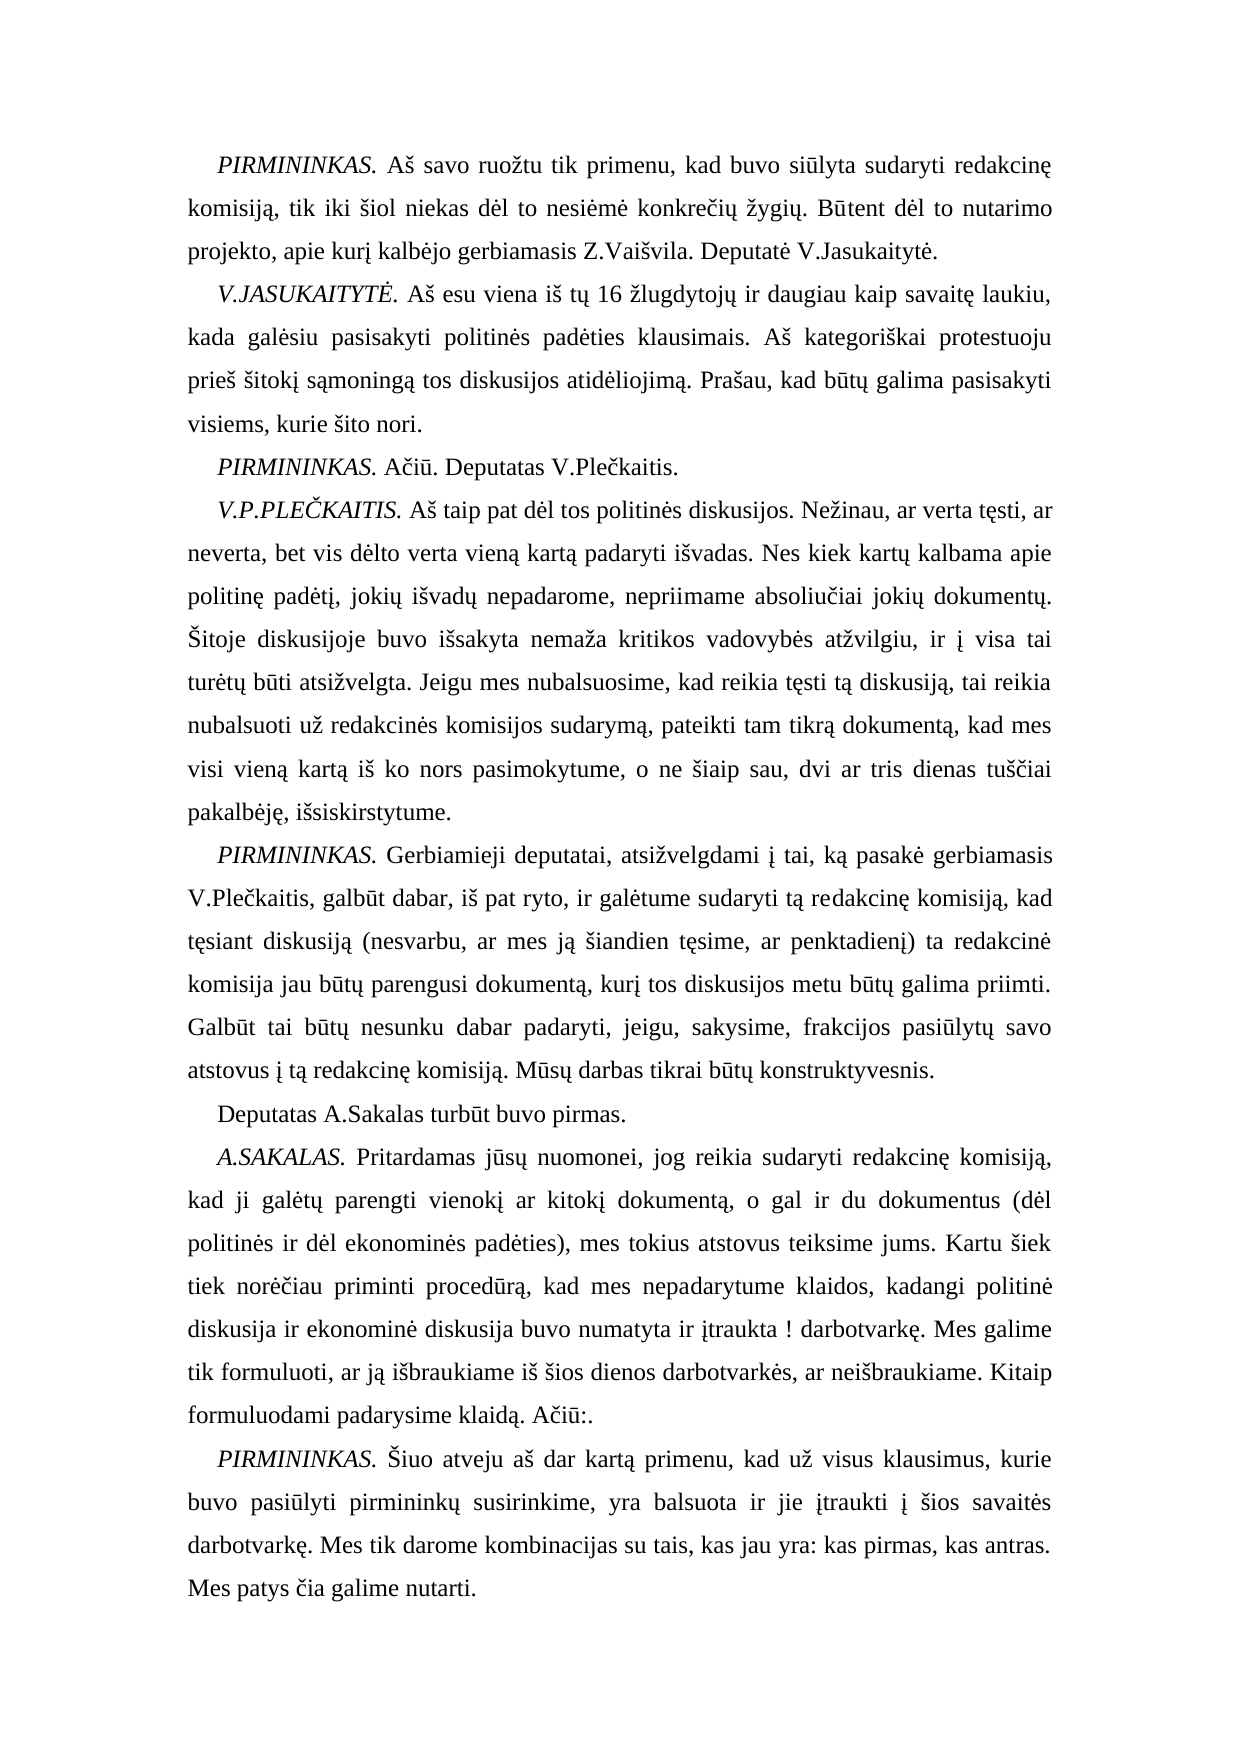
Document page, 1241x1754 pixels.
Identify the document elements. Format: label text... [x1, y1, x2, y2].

text V.P.PLEČKAITIS. Aš taip pat dėl tos politinės diskusijos. Nežinau, ar verta tęsti, ar neverta, bet vis dėlto verta vieną kartą padaryti išvadas. Nes kiek kartų kalbama apie politinę padėtį, jokių išvadų nepadarome, neprii­mame absoliučiai jokių dokumentų. Šitoje diskusijoje buvo išsakyta nemaža kritikos vadovybės atžvilgiu, ir į visa tai turėtų būti atsižvelgta. Jeigu mes nubalsuosime, kad reikia tęsti tą diskusiją, tai reikia nubalsuoti už redakci­nės komisijos sudarymą, pateikti tam tikrą dokumentą, kad mes visi vieną kartą iš ko nors pasimokytume, o ne šiaip sau, dvi ar tris dienas tuščiai pakalbėję, išsiskirstytume. [187, 495, 1053, 826]
text A.SAKALAS. Pritardamas jūsų nuomonei, jog reikia sudaryti redakcinę komisiją, kad ji galėtų parengti vienokį ar kitokį dokumentą, o gal ir du dokumentus (dėl politinės ir dėl ekonominės padėties), mes tokius atstovus teiksime jums. Kartu šiek tiek norėčiau priminti procedūrą, kad mes nepa­darytume klaidos, kadangi politinė diskusija ir ekonominė diskusija buvo numatyta ir įtraukta ! darbotvarkę. Mes galime tik formuluoti, ar ją išbrau­kiame iš šios dienos darbotvarkės, ar neišbraukiame. Kitaip formuluodami padarysime klaidą. Ačiū:. [187, 1142, 1053, 1429]
text V.JASUKAITYTĖ. Aš esu viena iš tų 16 žlugdytojų ir daugiau kaip savaitę laukiu, kada galėsiu pasisakyti politinės padėties klausimais. Aš kategoriškai protestuoju prieš šitokį sąmoningą tos diskusijos atidėliojimą. Prašau, kad būtų galima pasisakyti visiems, kurie šito nori. [187, 279, 1053, 437]
text PIRMININKAS. Aš savo ruožtu tik primenu, kad buvo siūlyta sudaryti redakcinę komisiją, tik iki šiol niekas dėl to nesiėmė konkrečių žygių. Bū­tent dėl to nutarimo projekto, apie kurį kalbėjo gerbiamasis Z.Vaišvila. Deputatė V.Jasukaitytė. [187, 150, 1053, 265]
text PIRMININKAS. Šiuo atveju aš dar kartą primenu, kad už visus klausimus, kurie buvo pasiūlyti pirmininkų susirinkime, yra balsuota ir jie įtraukti į šios savaitės darbotvarkę. Mes tik darome kombinacijas su tais, kas jau yra: kas pirmas, kas antras. Mes patys čia galime nutarti. [187, 1444, 1053, 1602]
text PIRMININKAS. Gerbiamieji deputatai, atsižvelgdami į tai, ką pasakė ger­biamasis V.Plečkaitis, galbūt dabar, iš pat ryto, ir galėtume sudaryti tą re­dakcinę komisiją, kad tęsiant diskusiją (nesvarbu, ar mes ją šiandien tęsime, ar penktadienį) ta redakcinė komisija jau būtų parengusi dokumentą, kurį tos diskusijos metu būtų galima priimti. Galbūt tai būtų nesunku dabar padaryti, jeigu, sakysime, frakcijos pasiūlytų savo atstovus į tą redakcinę komisiją. Mūsų darbas tikrai būtų konstruktyvesnis. [187, 840, 1053, 1084]
text PIRMININKAS. Ačiū. Deputatas V.Plečkaitis. [187, 452, 1053, 481]
text Deputatas A.Sakalas turbūt buvo pirmas. [187, 1099, 1053, 1127]
